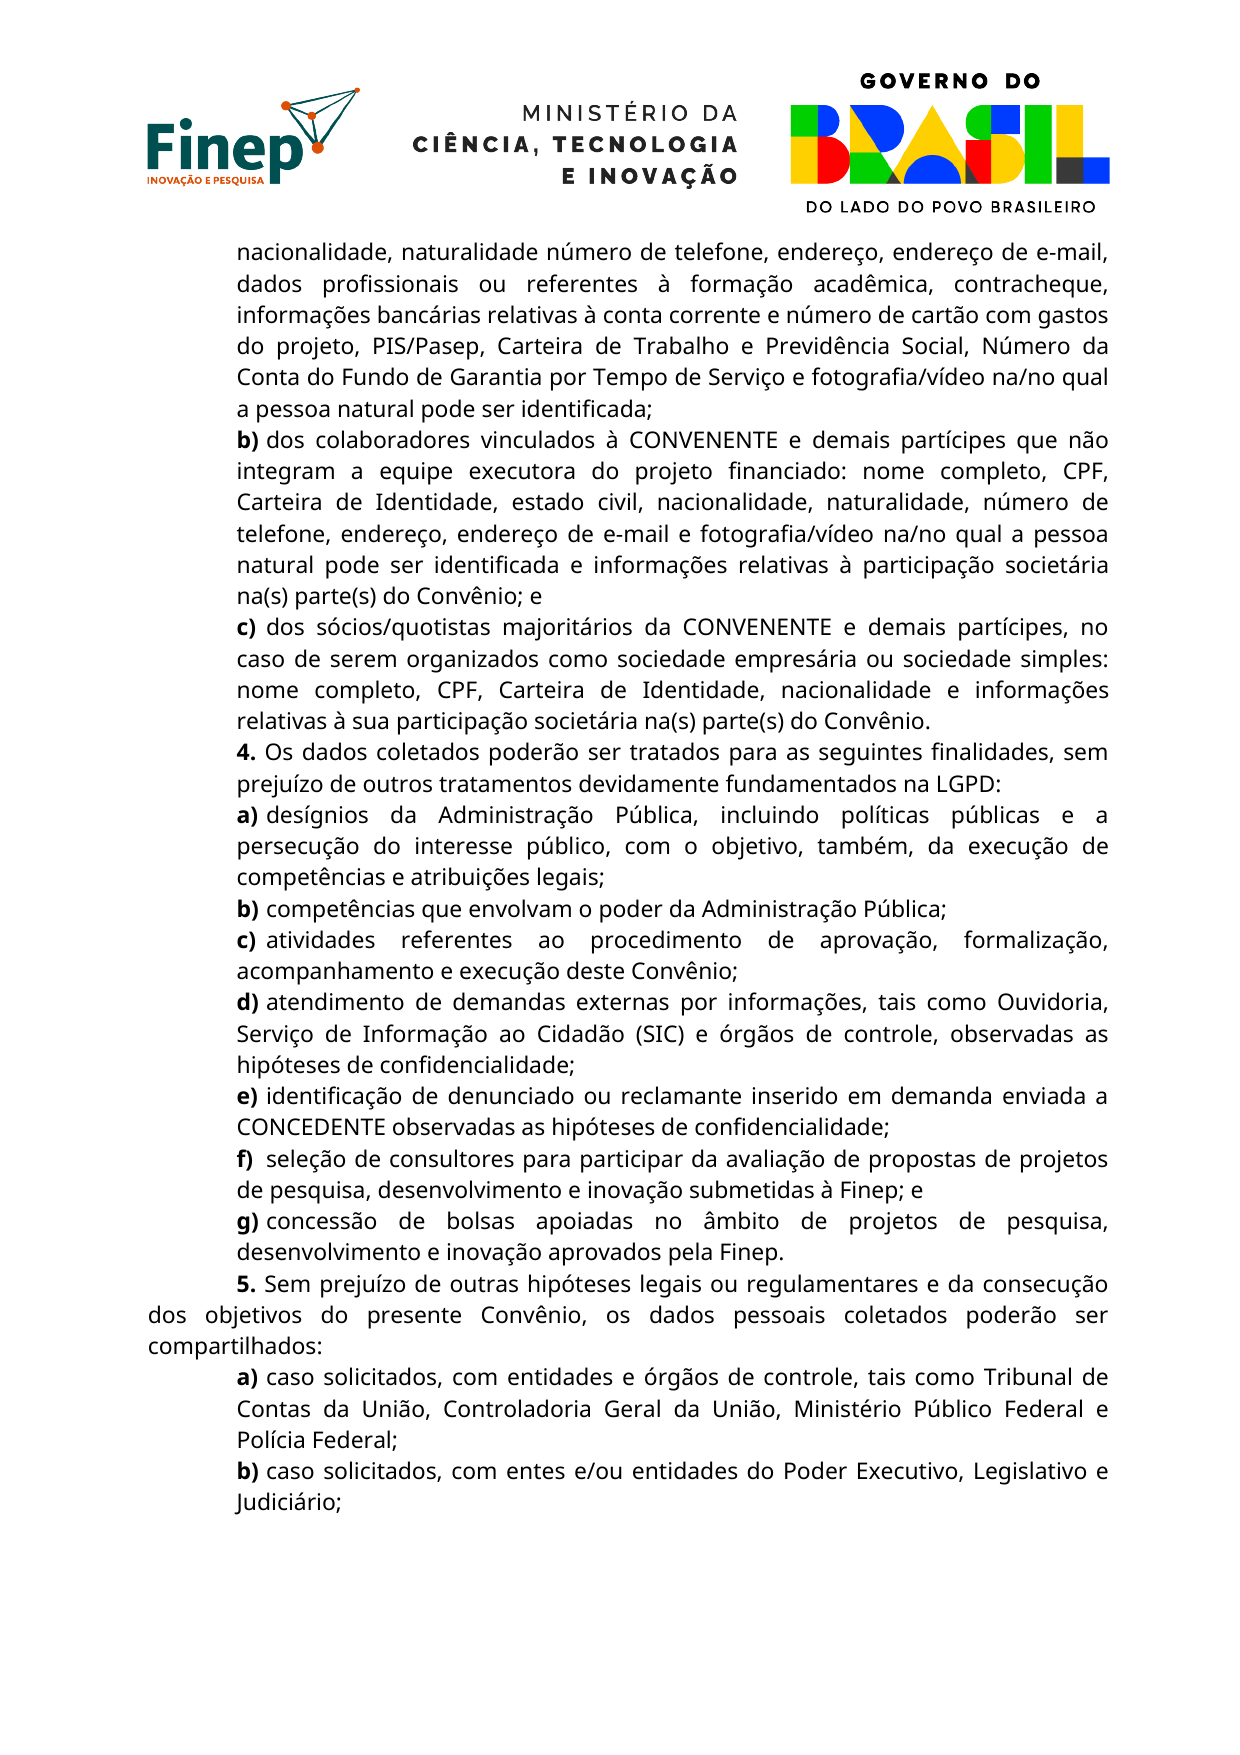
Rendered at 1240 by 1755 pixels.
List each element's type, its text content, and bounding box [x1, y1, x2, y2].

list identificação de denunciado ou reclamante inserido em demanda enviada a CONCEDENTE observadas as hipóteses de confidencialidade; [236, 1080, 1110, 1142]
list seleção de consultores para participar da avaliação de propostas de projetos de pesquisa, desenvolvimento e inovação submetidas à Finep; e [236, 1142, 1110, 1205]
list dos colaboradores vinculados à CONVENENTE e demais partícipes que não integram a equipe executora do projeto financiado: nome completo, CPF, Carteira de Identidade, estado civil, nacionalidade, naturalidade, número de telefone, endereço, endereço de e-mail e fotografia/vídeo na/no qual a pessoa natural pode ser identificada e informações relativas à participação societária na(s) parte(s) do Convênio; e [236, 424, 1110, 611]
list desígnios da Administração Pública, incluindo políticas públicas e a persecução do interesse público, com o objetivo, também, da execução de competências e atribuições legais; [236, 799, 1110, 892]
list caso solicitados, com entes e/ou entidades do Poder Executivo, Legislativo e Judiciário; [236, 1455, 1110, 1517]
list caso solicitados, com entidades e órgãos de controle, tais como Tribunal de Contas da União, Controladoria Geral da União, Ministério Público Federal e Polícia Federal; [236, 1361, 1110, 1455]
list atendimento de demandas externas por informações, tais como Ouvidoria, Serviço de Informação ao Cidadão (SIC) e órgãos de controle, observadas as hipóteses de confidencialidade; [236, 986, 1110, 1080]
list concessão de bolsas apoiadas no âmbito de projetos de pesquisa, desenvolvimento e inovação aprovados pela Finep. [236, 1205, 1110, 1267]
list nacionalidade, naturalidade número de telefone, endereço, endereço de e-mail, dados profissionais ou referentes à formação acadêmica, contracheque, informações bancárias relativas à conta corrente e número de cartão com gastos do projeto, PIS/Pasep, Carteira de Trabalho e Previdência Social, Número da Conta do Fundo de Garantia por Tempo de Serviço e fotografia/vídeo na/no qual a pessoa natural pode ser identificada; [236, 236, 1110, 424]
list atividades referentes ao procedimento de aprovação, formalização, acompanhamento e execução deste Convênio; [236, 924, 1110, 986]
list dos sócios/quotistas majoritários da CONVENENTE e demais partícipes, no caso de serem organizados como sociedade empresária ou sociedade simples: nome completo, CPF, Carteira de Identidade, nacionalidade e informações relativas à sua participação societária na(s) parte(s) do Convênio. [236, 611, 1110, 736]
list competências que envolvam o poder da Administração Pública; [236, 892, 1110, 924]
text 4. Os dados coletados poderão ser tratados para as seguintes finalidades, sem prejuízo de outros tratamentos devidamente fundamentados na LGPD: [236, 736, 1110, 799]
text 5. Sem prejuízo de outras hipóteses legais ou regulamentares e da consecução dos objetivos do presente Convênio, os dados pessoais coletados poderão ser compartilhados: [148, 1267, 1110, 1361]
